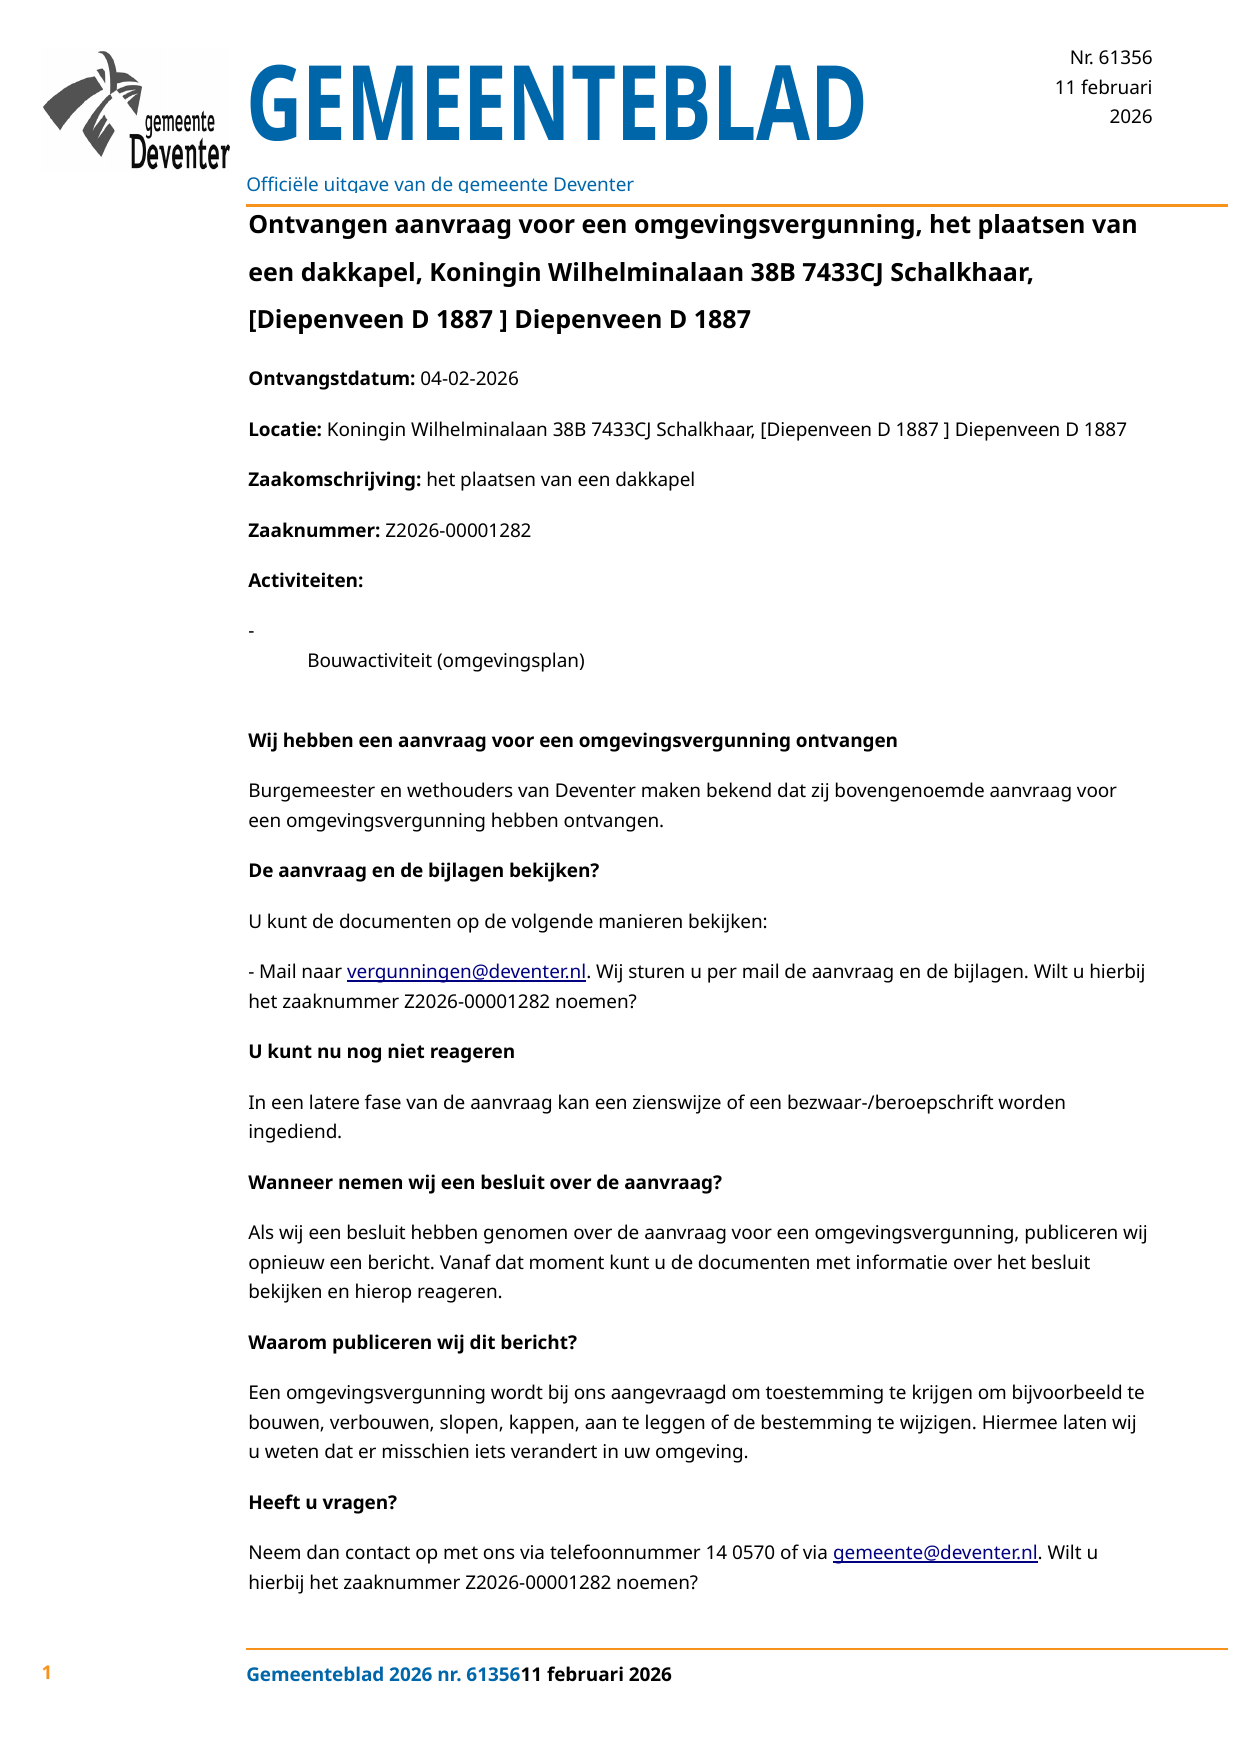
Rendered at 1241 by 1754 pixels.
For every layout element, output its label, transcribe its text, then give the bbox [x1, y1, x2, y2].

text - Mail naar vergunningen@deventer.nl. Wij sturen u per mail de aanvraag en de bijlagen. Wilt u hierbij het zaaknummer Z2026-00001282 noemen? [248, 958, 1152, 1014]
text Activiteiten: [248, 567, 1152, 593]
text Wanneer nemen wij een besluit over de aanvraag? [248, 1169, 1152, 1194]
text Zaakomschrijving: het plaatsen van een dakkapel [248, 466, 1152, 492]
text U kunt de documenten op de volgende manieren bekijken: [248, 908, 1152, 934]
list Bouwactiviteit (omgevingsplan) [248, 647, 1152, 673]
text Ontvangstdatum: 04-02-2026 [248, 366, 1152, 391]
text De aanvraag en de bijlagen bekijken? [248, 858, 1152, 883]
text Burgemeester en wethouders van Deventer maken bekend dat zij bovengenoemde aanvraag voor een omgevingsvergunning hebben ontvangen. [248, 778, 1152, 833]
text Een omgevingsvergunning wordt bij ons aangevraagd om toestemming te krijgen om bijvoorbeeld te bouwen, verbouwen, slopen, kappen, aan te leggen of de bestemming te wijzigen. Hiermee laten wij u weten dat er misschien iets verandert in uw omgeving. [248, 1379, 1152, 1464]
text Ontvangen aanvraag voor een omgevingsvergunning, het plaatsen van een dakkapel, Koningin Wilhelminalaan 38B 7433CJ Schalkhaar, [Diepenveen D 1887 ] Diepenveen D 1887 [248, 207, 1152, 336]
text U kunt nu nog niet reageren [248, 1038, 1152, 1064]
text Locatie: Koningin Wilhelminalaan 38B 7433CJ Schalkhaar, [Diepenveen D 1887 ] Diepenveen D 1887 [248, 416, 1152, 442]
text Heeft u vragen? [248, 1489, 1152, 1514]
text Neem dan contact op met ons via telefoonnummer 14 0570 of via gemeente@deventer.nl. Wilt u hierbij het zaaknummer Z2026-00001282 noemen? [248, 1539, 1152, 1594]
text Als wij een besluit hebben genomen over de aanvraag voor een omgevingsvergunning, publiceren wij opnieuw een bericht. Vanaf dat moment kunt u de documenten met informatie over het besluit bekijken en hierop reageren. [248, 1219, 1152, 1304]
text Waarom publiceren wij dit bericht? [248, 1329, 1152, 1354]
text Wij hebben een aanvraag voor een omgevingsvergunning ontvangen [248, 727, 1152, 753]
text Zaaknummer: Z2026-00001282 [248, 517, 1152, 542]
picture [41, 47, 231, 172]
text In een latere fase van de aanvraag kan een zienswijze of een bezwaar-/beroepschrift worden ingediend. [248, 1089, 1152, 1144]
